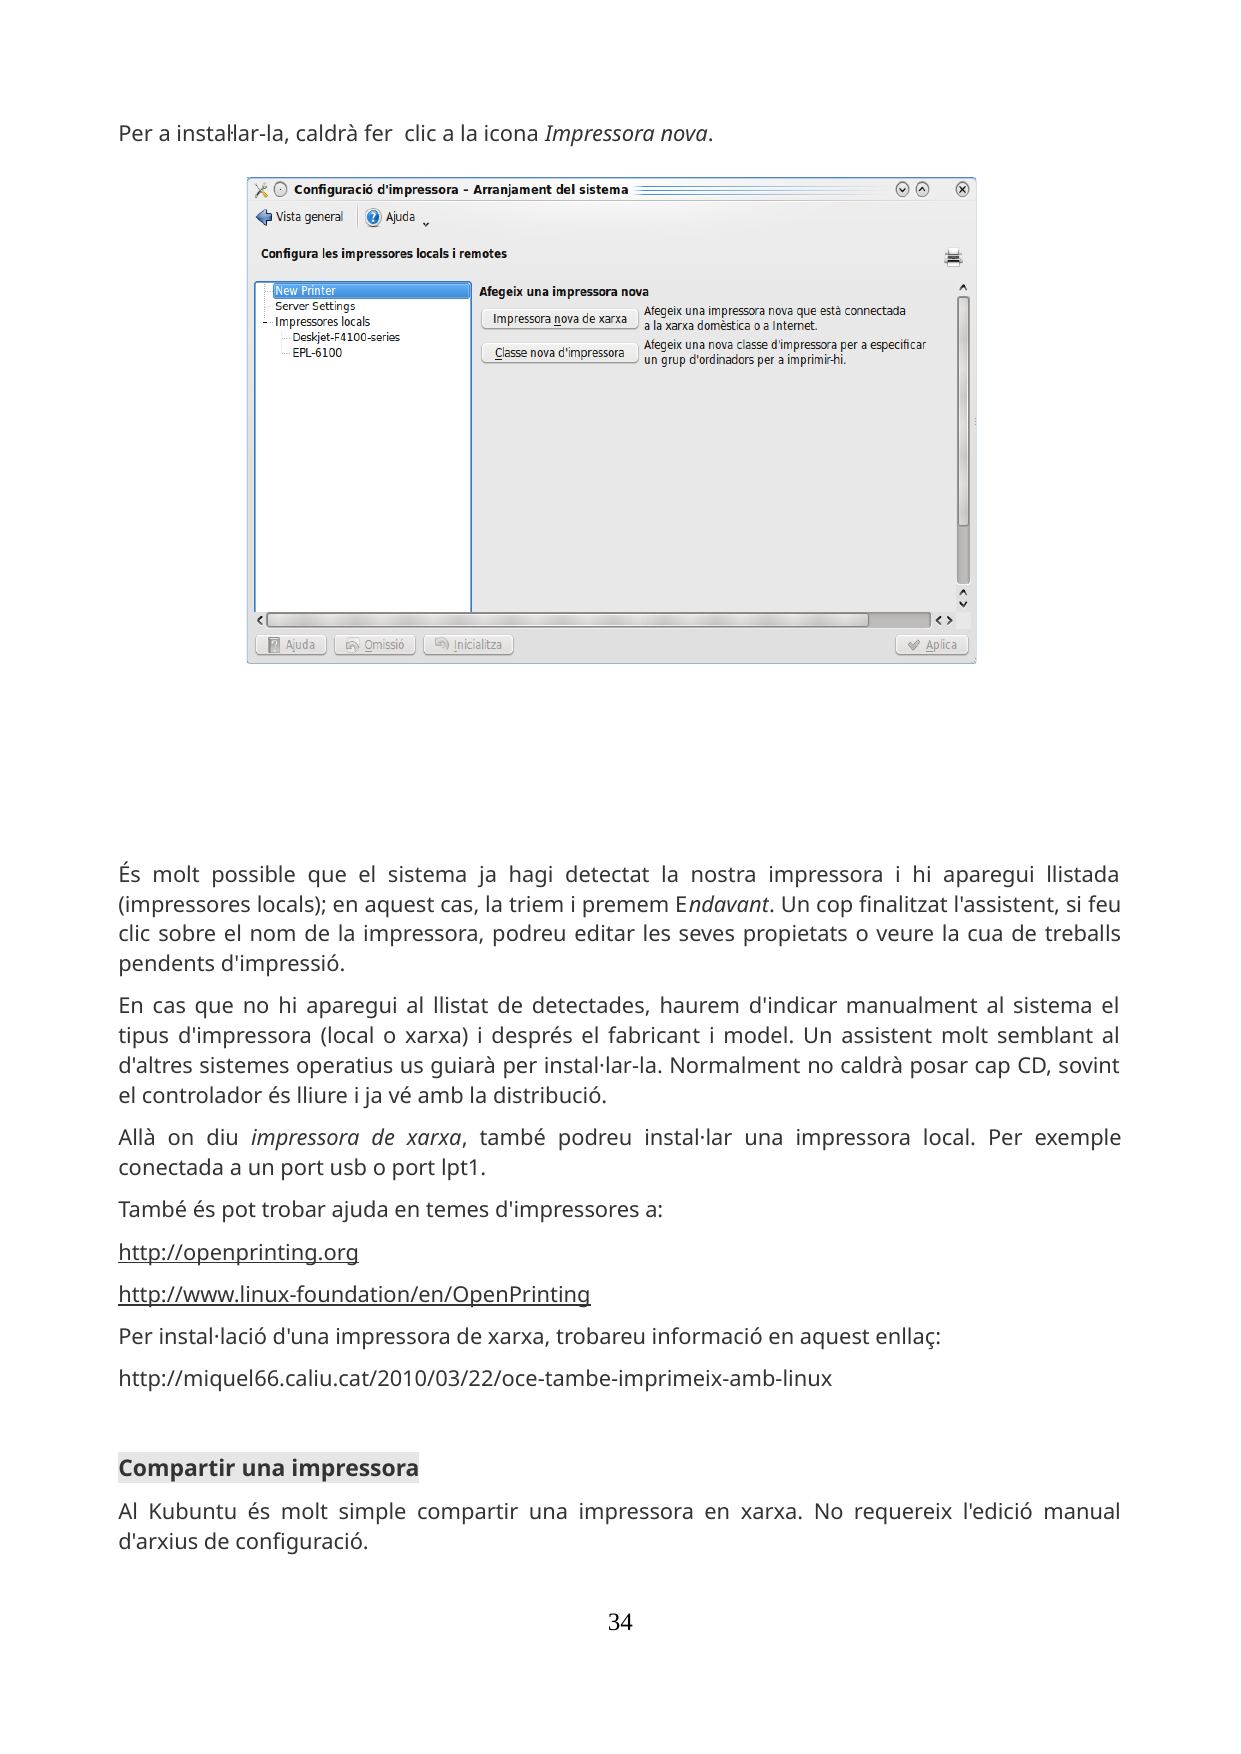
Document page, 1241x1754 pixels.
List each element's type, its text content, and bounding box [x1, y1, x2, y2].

text http://www.linux-foundation/en/OpenPrinting [118, 1279, 1122, 1309]
text Per a instaŀlar-la, caldrà fer clic a la icona Impressora nova. [118, 118, 1122, 148]
picture [246, 177, 977, 664]
text Per instal·lació d'una impressora de xarxa, trobareu informació en aquest enllaç: [118, 1321, 1122, 1351]
text http://openprinting.org [118, 1237, 1122, 1266]
text http://miquel66.caliu.cat/2010/03/22/oce-tambe-imprimeix-amb-linux [118, 1363, 1122, 1393]
text Compartir una impressora [118, 1452, 1122, 1483]
text Allà on diu impressora de xarxa, també podreu instal·lar una impressora local. Per exemple conectada a un port usb o port lpt1. [118, 1122, 1122, 1182]
text Al Kubuntu és molt simple compartir una impressora en xarxa. No requereix l'edició manual d'arxius de configuració. [118, 1496, 1122, 1556]
text També és pot trobar ajuda en temes d'impressores a: [118, 1194, 1122, 1224]
text En cas que no hi aparegui al llistat de detectades, haurem d'indicar manualment al sistema el tipus d'impressora (local o xarxa) i després el fabricant i model. Un assistent molt semblant al d'altres sistemes operatius us guiarà per instal·lar-la. Normalment no caldrà posar cap CD, sovint el controlador és lliure i ja vé amb la distribució. [118, 991, 1122, 1110]
text És molt possible que el sistema ja hagi detectat la nostra impressora i hi aparegui llistada (impressores locals); en aquest cas, la triem i premem Endavant. Un cop finalitzat l'assistent, si feu clic sobre el nom de la impressora, podreu editar les seves propietats o veure la cua de treballs pendents d'impressió. [118, 859, 1122, 978]
